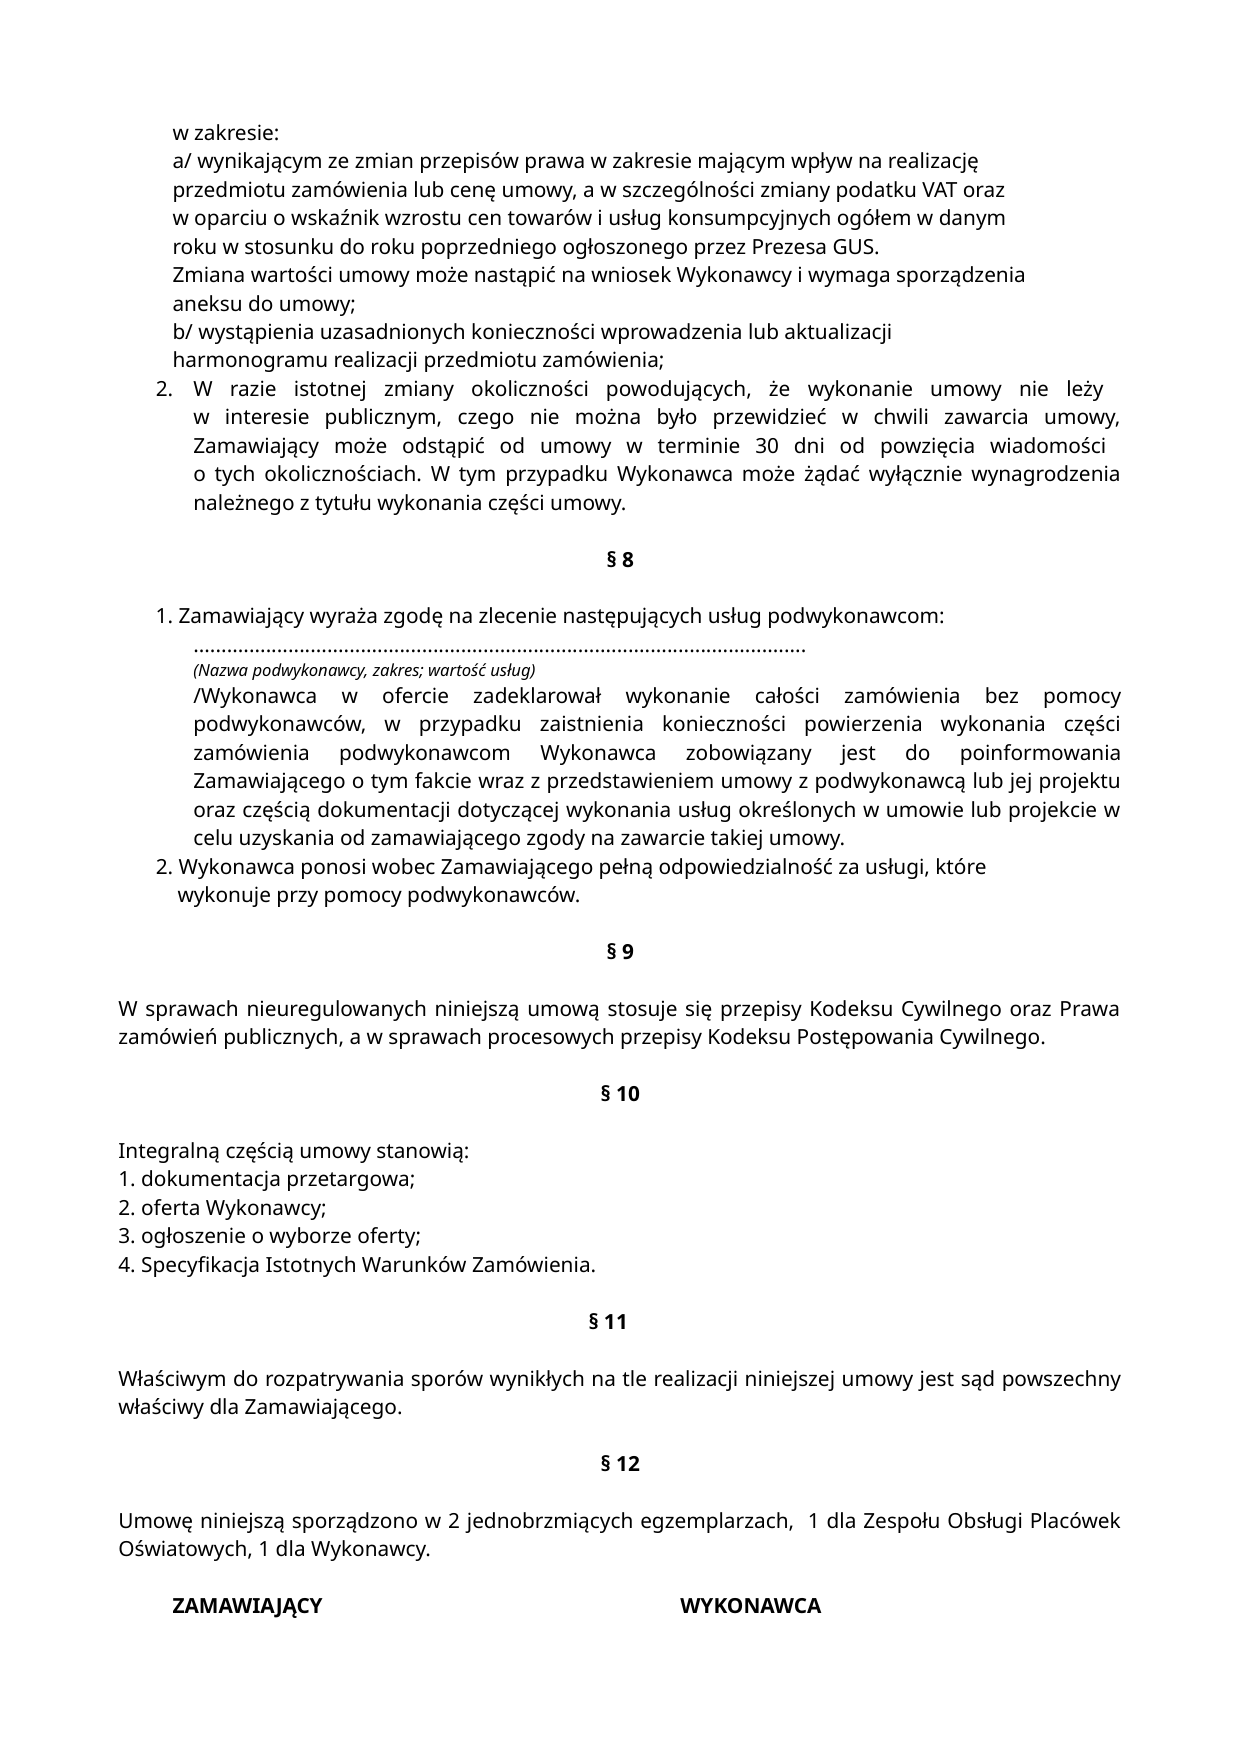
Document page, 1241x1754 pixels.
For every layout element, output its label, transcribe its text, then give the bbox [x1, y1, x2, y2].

text § 10 [118, 1079, 1122, 1108]
text (Nazwa podwykonawcy, zakres; wartość usług) [193, 658, 1122, 681]
text 2. oferta Wykonawcy; [118, 1193, 1122, 1221]
text aneksu do umowy; [118, 289, 1122, 317]
text Właściwym do rozpatrywania sporów wynikłych na tle realizacji niniejszej umowy jest sąd powszechny właściwy dla Zamawiającego. [118, 1364, 1122, 1421]
text Zmiana wartości umowy może nastąpić na wniosek Wykonawcy i wymaga sporządzenia [118, 260, 1122, 289]
list W razie istotnej zmiany okoliczności powodujących, że wykonanie umowy nie leży w interesie publicznym, czego nie można było przewidzieć w chwili zawarcia umowy, Zamawiający może odstąpić od umowy w terminie 30 dni od powzięcia wiadomości o tych okolicznościach. W tym przypadku Wykonawca może żądać wyłącznie wynagrodzenia należnego z tytułu wykonania części umowy. [156, 374, 1122, 516]
text § 12 [118, 1449, 1122, 1477]
text Umowę niniejszą sporządzono w 2 jednobrzmiących egzemplarzach, 1 dla Zespołu Obsługi Placówek Oświatowych, 1 dla Wykonawcy. [118, 1506, 1122, 1563]
text 4. Specyfikacja Istotnych Warunków Zamówienia. [118, 1250, 1122, 1278]
text .............................................................................................................. [193, 630, 1122, 658]
text a/ wynikającym ze zmian przepisów prawa w zakresie mającym wpływ na realizację [118, 147, 1122, 175]
text w oparciu o wskaźnik wzrostu cen towarów i usług konsumpcyjnych ogółem w danym [118, 203, 1122, 232]
text b/ wystąpienia uzasadnionych konieczności wprowadzenia lub aktualizacji [118, 317, 1122, 346]
text 1. dokumentacja przetargowa; [118, 1164, 1122, 1193]
text ZAMAWIAJĄCY WYKONAWCA [118, 1591, 1122, 1619]
text przedmiotu zamówienia lub cenę umowy, a w szczególności zmiany podatku VAT oraz [118, 175, 1122, 203]
text 1. Zamawiający wyraża zgodę na zlecenie następujących usług podwykonawcom: [155, 602, 1122, 630]
text wykonuje przy pomocy podwykonawców. [156, 880, 1122, 909]
text § 11 [118, 1307, 1122, 1335]
text 3. ogłoszenie o wyborze oferty; [118, 1221, 1122, 1250]
text /Wykonawca w ofercie zadeklarował wykonanie całości zamówienia bez pomocy podwykonawców, w przypadku zaistnienia konieczności powierzenia wykonania części zamówienia podwykonawcom Wykonawca zobowiązany jest do poinformowania Zamawiającego o tym fakcie wraz z przedstawieniem umowy z podwykonawcą lub jej projektu oraz częścią dokumentacji dotyczącej wykonania usług określonych w umowie lub projekcie w celu uzyskania od zamawiającego zgody na zawarcie takiej umowy. [193, 681, 1122, 852]
text 2. Wykonawca ponosi wobec Zamawiającego pełną odpowiedzialność za usługi, które [156, 852, 1122, 880]
text Integralną częścią umowy stanowią: [118, 1136, 1122, 1164]
text § 8 [118, 545, 1122, 573]
text § 9 [118, 937, 1122, 966]
text roku w stosunku do roku poprzedniego ogłoszonego przez Prezesa GUS. [118, 232, 1122, 260]
text harmonogramu realizacji przedmiotu zamówienia; [118, 346, 1122, 374]
text w zakresie: [118, 118, 1122, 147]
text W sprawach nieuregulowanych niniejszą umową stosuje się przepisy Kodeksu Cywilnego oraz Prawa zamówień publicznych, a w sprawach procesowych przepisy Kodeksu Postępowania Cywilnego. [118, 994, 1122, 1051]
